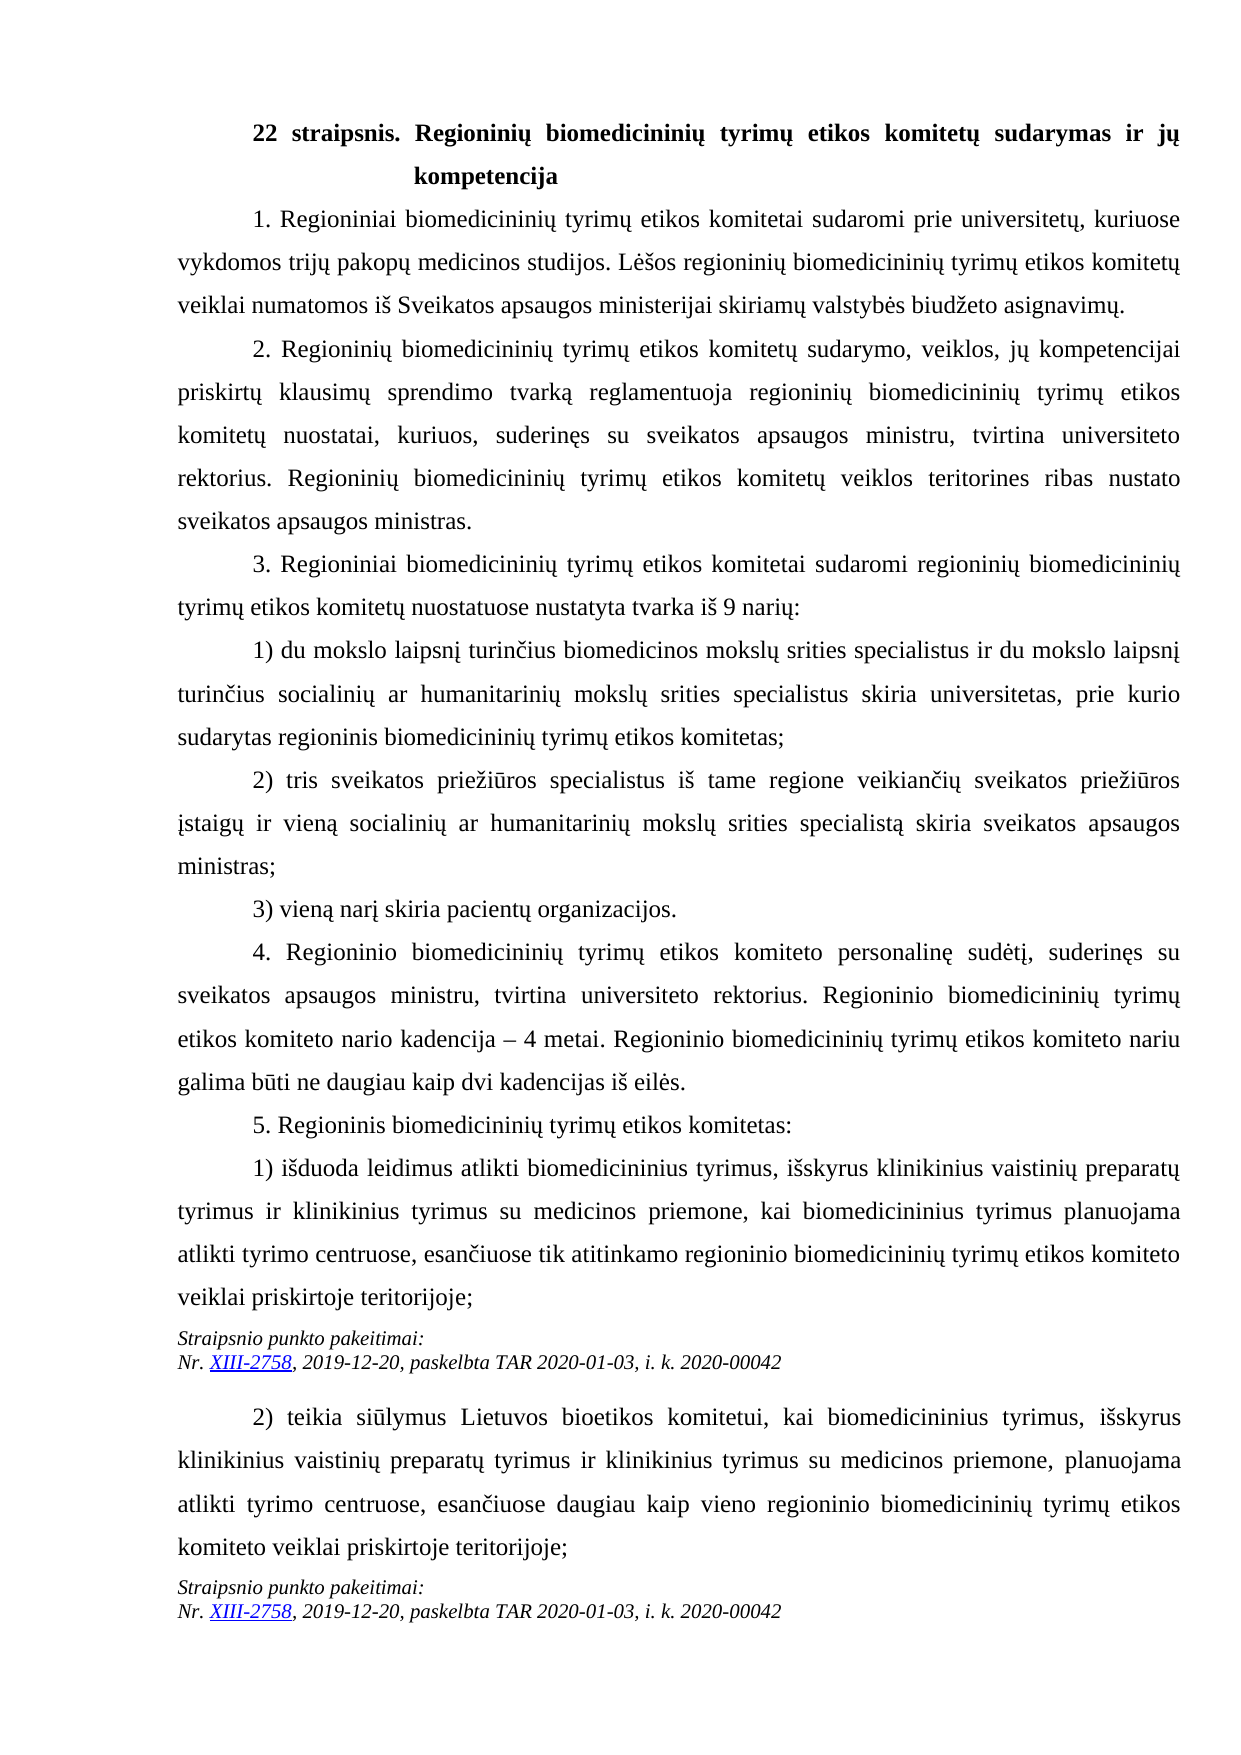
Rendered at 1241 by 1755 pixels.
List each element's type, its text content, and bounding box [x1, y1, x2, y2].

text 3) vieną narį skiria pacientų organizacijos. [177, 894, 1181, 923]
text 2) teikia siūlymus Lietuvos bioetikos komitetui, kai biomedicininius tyrimus, išskyrus klinikinius vaistinių preparatų tyrimus ir klinikinius tyrimus su medicinos priemone, planuojama atlikti tyrimo centruose, esančiuose daugiau kaip vieno regioninio biomedicininių tyrimų etikos komiteto veiklai priskirtoje teritorijoje; [177, 1402, 1181, 1561]
text 2. Regioninių biomedicininių tyrimų etikos komitetų sudarymo, veiklos, jų kompetencijai priskirtų klausimų sprendimo tvarką reglamentuoja regioninių biomedicininių tyrimų etikos komitetų nuostatai, kuriuos, suderinęs su sveikatos apsaugos ministru, tvirtina universiteto rektorius. Regioninių biomedicininių tyrimų etikos komitetų veiklos teritorines ribas nustato sveikatos apsaugos ministras. [177, 334, 1181, 535]
text 1) išduoda leidimus atlikti biomedicininius tyrimus, išskyrus klinikinius vaistinių preparatų tyrimus ir klinikinius tyrimus su medicinos priemone, kai biomedicininius tyrimus planuojama atlikti tyrimo centruose, esančiuose tik atitinkamo regioninio biomedicininių tyrimų etikos komiteto veiklai priskirtoje teritorijoje; [177, 1153, 1181, 1311]
text Nr. XIII-2758, 2019-12-20, paskelbta TAR 2020-01-03, i. k. 2020-00042 [177, 1350, 1181, 1374]
text 22 straipsnis. Regioninių biomedicininių tyrimų etikos komitetų sudarymas ir jų kompetencija [252, 118, 1181, 190]
text 2) tris sveikatos priežiūros specialistus iš tame regione veikiančių sveikatos priežiūros įstaigų ir vieną socialinių ar humanitarinių mokslų srities specialistą skiria sveikatos apsaugos ministras; [177, 765, 1181, 880]
text 1) du mokslo laipsnį turinčius biomedicinos mokslų srities specialistus ir du mokslo laipsnį turinčius socialinių ar humanitarinių mokslų srities specialistus skiria universitetas, prie kurio sudarytas regioninis biomedicininių tyrimų etikos komitetas; [177, 636, 1181, 751]
text Straipsnio punkto pakeitimai: [177, 1326, 1181, 1350]
text 3. Regioniniai biomedicininių tyrimų etikos komitetai sudaromi regioninių biomedicininių tyrimų etikos komitetų nuostatuose nustatyta tvarka iš 9 narių: [177, 549, 1181, 621]
text 1. Regioniniai biomedicininių tyrimų etikos komitetai sudaromi prie universitetų, kuriuose vykdomos trijų pakopų medicinos studijos. Lėšos regioninių biomedicininių tyrimų etikos komitetų veiklai numatomos iš Sveikatos apsaugos ministerijai skiriamų valstybės biudžeto asignavimų. [177, 204, 1181, 319]
text 4. Regioninio biomedicininių tyrimų etikos komiteto personalinę sudėtį, suderinęs su sveikatos apsaugos ministru, tvirtina universiteto rektorius. Regioninio biomedicininių tyrimų etikos komiteto nario kadencija – 4 metai. Regioninio biomedicininių tyrimų etikos komiteto nariu galima būti ne daugiau kaip dvi kadencijas iš eilės. [177, 937, 1181, 1096]
text Nr. XIII-2758, 2019-12-20, paskelbta TAR 2020-01-03, i. k. 2020-00042 [177, 1599, 1181, 1623]
text 5. Regioninis biomedicininių tyrimų etikos komitetas: [177, 1110, 1181, 1139]
text Straipsnio punkto pakeitimai: [177, 1575, 1181, 1599]
